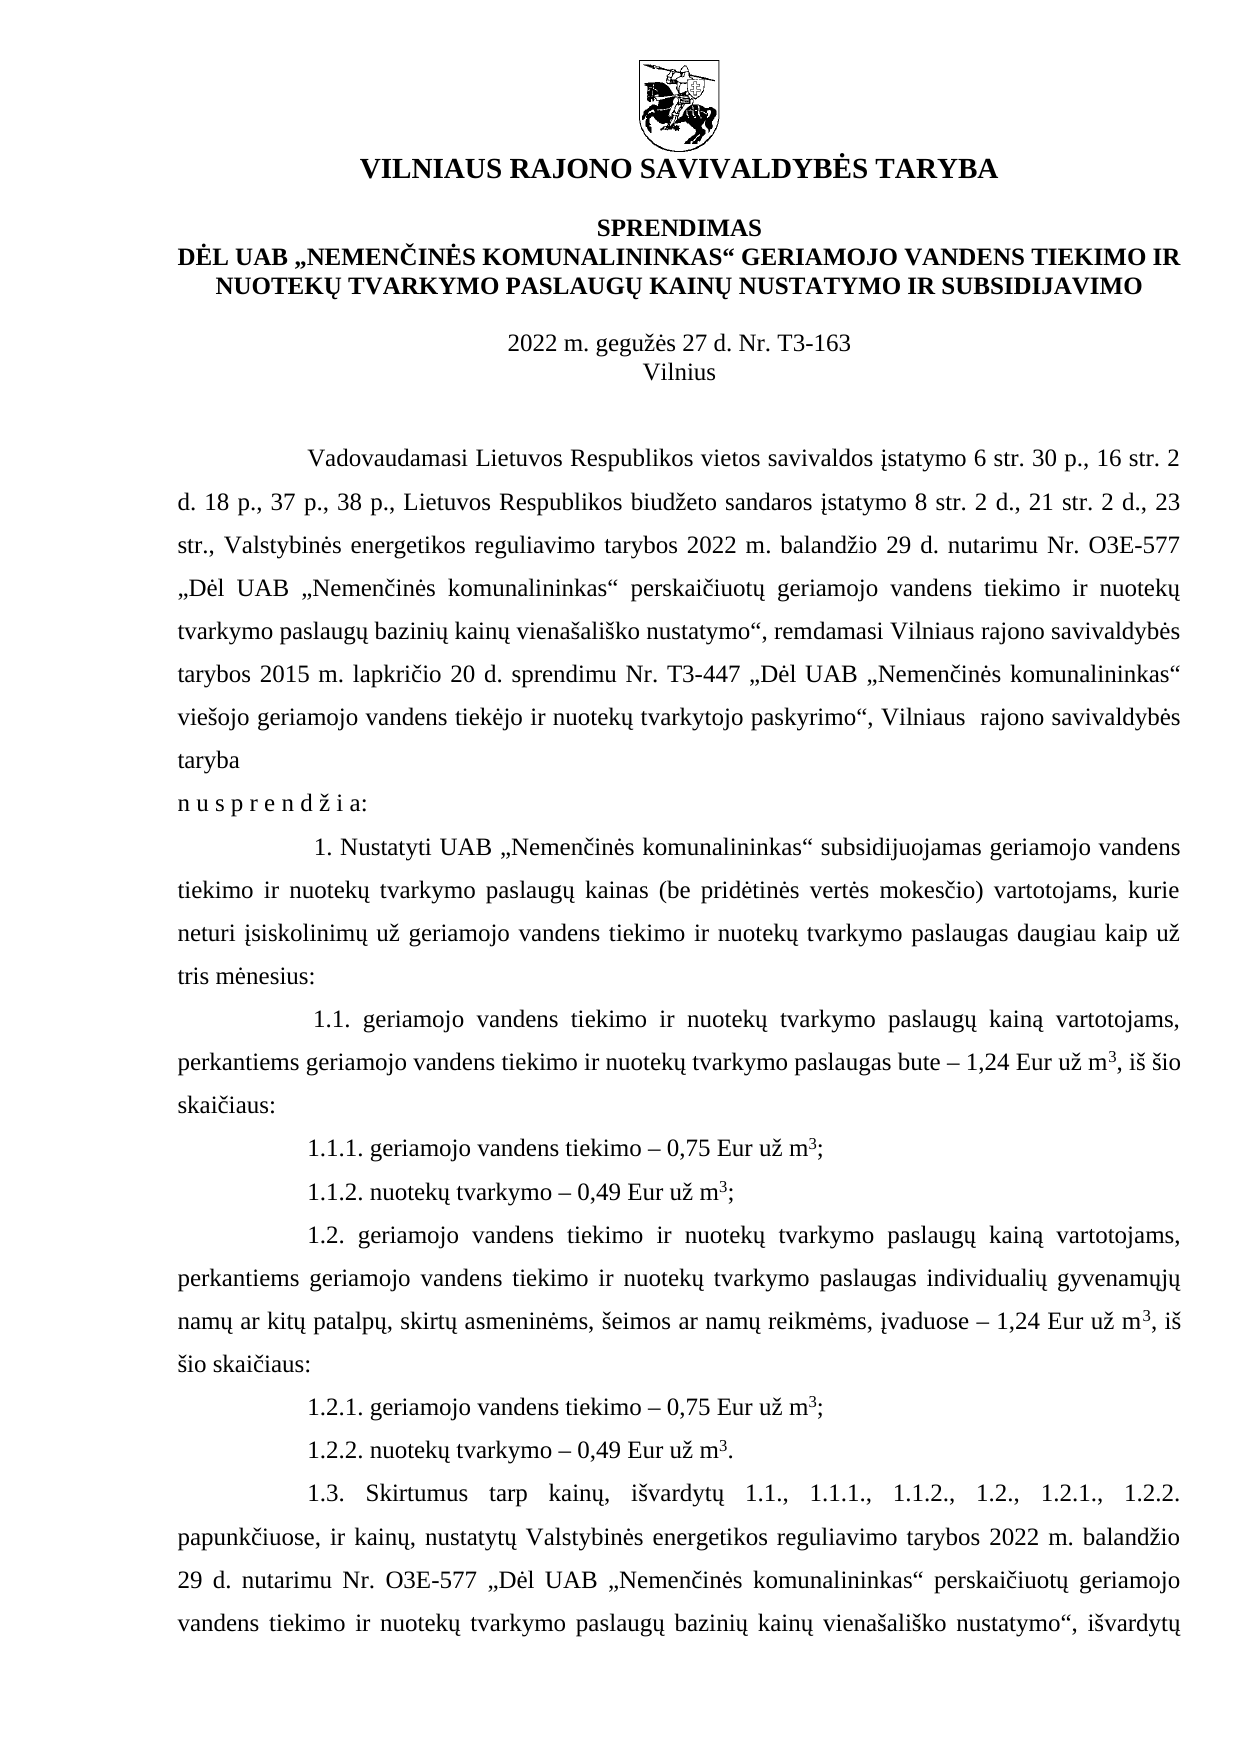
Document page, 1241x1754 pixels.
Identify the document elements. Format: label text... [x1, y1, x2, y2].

text 1.1.2. nuotekų tvarkymo – 0,49 Eur už m3; [177, 1177, 1181, 1205]
text n u s p r e n d ž i a: [177, 788, 1181, 817]
text DĖL UAB „NEMENČINĖS KOMUNALININKAS“ GERIAMOJO VANDENS TIEKIMO IR NUOTEKŲ TVARKYMO PASLAUGŲ KAINŲ NUSTATYMO IR SUBSIDIJAVIMO [177, 242, 1181, 300]
text 1.2.2. nuotekų tvarkymo – 0,49 Eur už m3. [177, 1435, 1181, 1464]
text Vadovaudamasi Lietuvos Respublikos vietos savivaldos įstatymo 6 str. 30 p., 16 str. 2 d. 18 p., 37 p., 38 p., Lietuvos Respublikos biudžeto sandaros įstatymo 8 str. 2 d., 21 str. 2 d., 23 str., Valstybinės energetikos reguliavimo tarybos 2022 m. balandžio 29 d. nutarimu Nr. O3E-577 „Dėl UAB „Nemenčinės komunalininkas“ perskaičiuotų geriamojo vandens tiekimo ir nuotekų tvarkymo paslaugų bazinių kainų vienašališko nustatymo“, remdamasi Vilniaus rajono savivaldybės tarybos 2015 m. lapkričio 20 d. sprendimu Nr. T3-447 „Dėl UAB „Nemenčinės komunalininkas“ viešojo geriamojo vandens tiekėjo ir nuotekų tvarkytojo paskyrimo“, Vilniaus rajono savivaldybės taryba [177, 443, 1181, 774]
text 1.2. geriamojo vandens tiekimo ir nuotekų tvarkymo paslaugų kainą vartotojams, perkantiems geriamojo vandens tiekimo ir nuotekų tvarkymo paslaugas individualių gyvenamųjų namų ar kitų patalpų, skirtų asmeninėms, šeimos ar namų reikmėms, įvaduose – 1,24 Eur už m3, iš šio skaičiaus: [177, 1220, 1181, 1378]
text VILNIAUS RAJONO SAVIVALDYBĖS TARYBA [177, 151, 1181, 185]
text Vilnius [177, 357, 1181, 386]
text 1.3. Skirtumus tarp kainų, išvardytų 1.1., 1.1.1., 1.1.2., 1.2., 1.2.1., 1.2.2. papunkčiuose, ir kainų, nustatytų Valstybinės energetikos reguliavimo tarybos 2022 m. balandžio 29 d. nutarimu Nr. O3E-577 „Dėl UAB „Nemenčinės komunalininkas“ perskaičiuotų geriamojo vandens tiekimo ir nuotekų tvarkymo paslaugų bazinių kainų vienašališko nustatymo“, išvardytų [177, 1478, 1181, 1637]
text 1.2.1. geriamojo vandens tiekimo – 0,75 Eur už m3; [177, 1392, 1181, 1421]
text SPRENDIMAS [177, 213, 1181, 242]
text 1. Nustatyti UAB „Nemenčinės komunalininkas“ subsidijuojamas geriamojo vandens tiekimo ir nuotekų tvarkymo paslaugų kainas (be pridėtinės vertės mokesčio) vartotojams, kurie neturi įsiskolinimų už geriamojo vandens tiekimo ir nuotekų tvarkymo paslaugas daugiau kaip už tris mėnesius: [177, 832, 1181, 990]
text 2022 m. gegužės 27 d. Nr. T3-163 [177, 328, 1181, 357]
text 1.1.1. geriamojo vandens tiekimo – 0,75 Eur už m3; [177, 1133, 1181, 1162]
text 1.1. geriamojo vandens tiekimo ir nuotekų tvarkymo paslaugų kainą vartotojams, perkantiems geriamojo vandens tiekimo ir nuotekų tvarkymo paslaugas bute – 1,24 Eur už m3, iš šio skaičiaus: [177, 1004, 1181, 1119]
